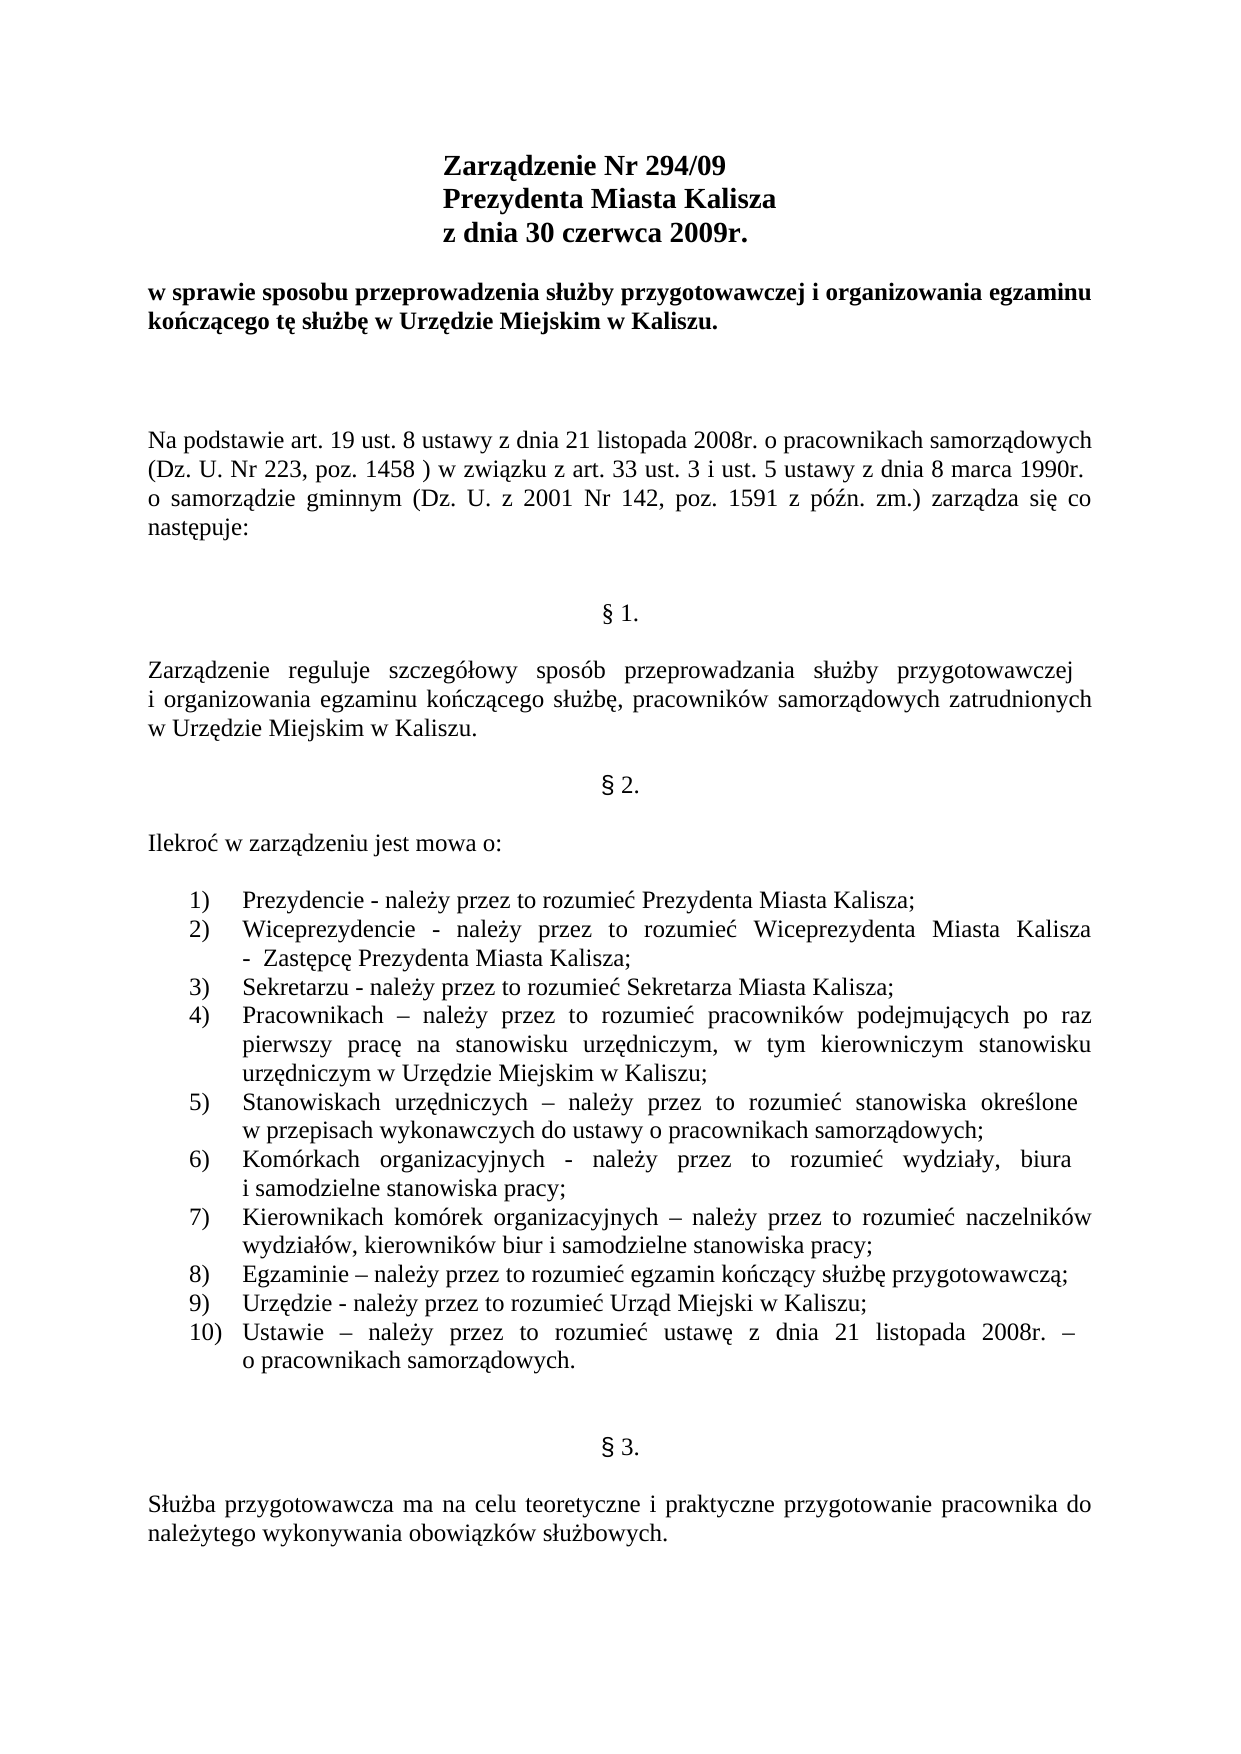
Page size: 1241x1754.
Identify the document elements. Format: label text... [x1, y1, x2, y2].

text § 1. [148, 598, 1092, 627]
list Urzędzie - należy przez to rozumieć Urząd Miejski w Kaliszu; [189, 1288, 1092, 1317]
list Prezydencie - należy przez to rozumieć Prezydenta Miasta Kalisza; [189, 886, 1092, 914]
list Egzaminie – należy przez to rozumieć egzamin kończący służbę przygotowawczą; [189, 1259, 1092, 1288]
text Zarządzenie reguluje szczegółowy sposób przeprowadzania służby przygotowawczej i organizowania egzaminu kończącego służbę, pracowników samorządowych zatrudnionych w Urzędzie Miejskim w Kaliszu. [148, 656, 1092, 742]
list Ustawie – należy przez to rozumieć ustawę z dnia 21 listopada 2008r. – o pracownikach samorządowych. [189, 1317, 1092, 1374]
text Służba przygotowawcza ma na celu teoretyczne i praktyczne przygotowanie pracownika do należytego wykonywania obowiązków służbowych. [148, 1489, 1092, 1547]
text Na podstawie art. 19 ust. 8 ustawy z dnia 21 listopada 2008r. o pracownikach samorządowych (Dz. U. Nr 223, poz. 1458 ) w związku z art. 33 ust. 3 i ust. 5 ustawy z dnia 8 marca 1990r. o samorządzie gminnym (Dz. U. z 2001 Nr 142, poz. 1591 z późn. zm.) zarządza się co następuje: [148, 426, 1092, 541]
list Komórkach organizacyjnych - należy przez to rozumieć wydziały, biura i samodzielne stanowiska pracy; [189, 1144, 1092, 1202]
list Pracownikach – należy przez to rozumieć pracowników podejmujących po raz pierwszy pracę na stanowisku urzędniczym, w tym kierowniczym stanowisku urzędniczym w Urzędzie Miejskim w Kaliszu; [189, 1001, 1092, 1087]
list Sekretarzu - należy przez to rozumieć Sekretarza Miasta Kalisza; [189, 972, 1092, 1001]
text § 2. [148, 771, 1092, 799]
list Stanowiskach urzędniczych – należy przez to rozumieć stanowiska określone w przepisach wykonawczych do ustawy o pracownikach samorządowych; [189, 1087, 1092, 1144]
list Kierownikach komórek organizacyjnych – należy przez to rozumieć naczelników wydziałów, kierowników biur i samodzielne stanowiska pracy; [189, 1202, 1092, 1259]
text Prezydenta Miasta Kalisza [443, 181, 1092, 215]
text Zarządzenie Nr 294/09 [443, 148, 1092, 181]
list Wiceprezydencie - należy przez to rozumieć Wiceprezydenta Miasta Kalisza - Zastępcę Prezydenta Miasta Kalisza; [189, 914, 1092, 972]
text § 3. [148, 1432, 1092, 1461]
text w sprawie sposobu przeprowadzenia służby przygotowawczej i organizowania egzaminu kończącego tę służbę w Urzędzie Miejskim w Kaliszu. [148, 277, 1092, 334]
text Ilekroć w zarządzeniu jest mowa o: [148, 828, 1092, 857]
text z dnia 30 czerwca 2009r. [443, 215, 1092, 248]
